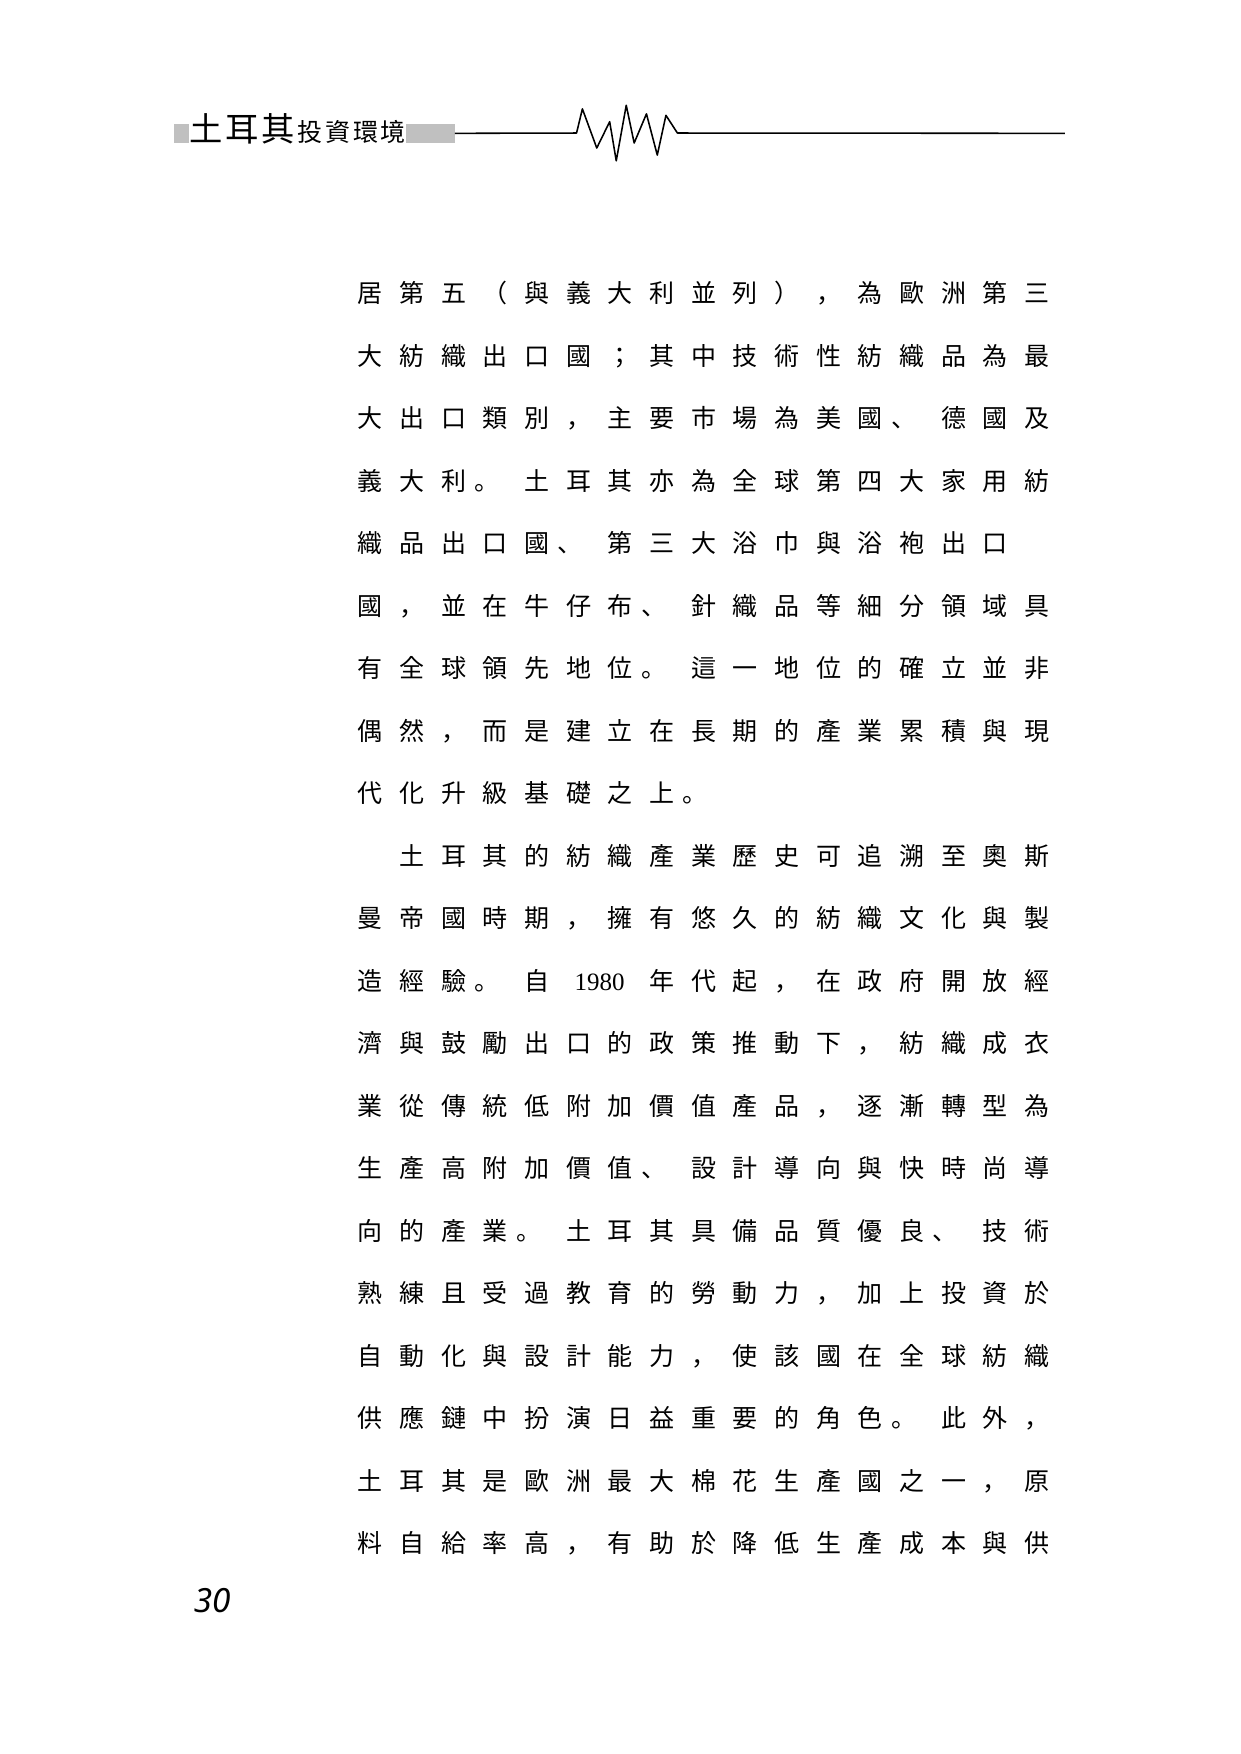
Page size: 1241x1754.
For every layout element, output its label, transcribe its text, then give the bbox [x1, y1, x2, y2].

text 居第五（與義大利並列），為歐洲第三大紡織出口國；其中技術性紡織品為最大出口類別，主要市場為美國、德國及義大利。土耳其亦為全球第四大家用紡織品出口國、第三大浴巾與浴袍出口國，並在牛仔布、針織品等細分領域具有全球領先地位。這一地位的確立並非偶然，而是建立在長期的產業累積與現代化升級基礎之上。 [330, 250, 1058, 813]
text 土耳其的紡織產業歷史可追溯至奧斯曼帝國時期，擁有悠久的紡織文化與製造經驗。自1980年代起，在政府開放經濟與鼓勵出口的政策推動下，紡織成衣業從傳統低附加價值產品，逐漸轉型為生產高附加價值、設計導向與快時尚導向的產業。土耳其具備品質優良、技術熟練且受過教育的勞動力，加上投資於自動化與設計能力，使該國在全球紡織供應鏈中扮演日益重要的角色。此外，土耳其是歐洲最大棉花生產國之一，原料自給率高，有助於降低生產成本與供 [330, 813, 1058, 1563]
